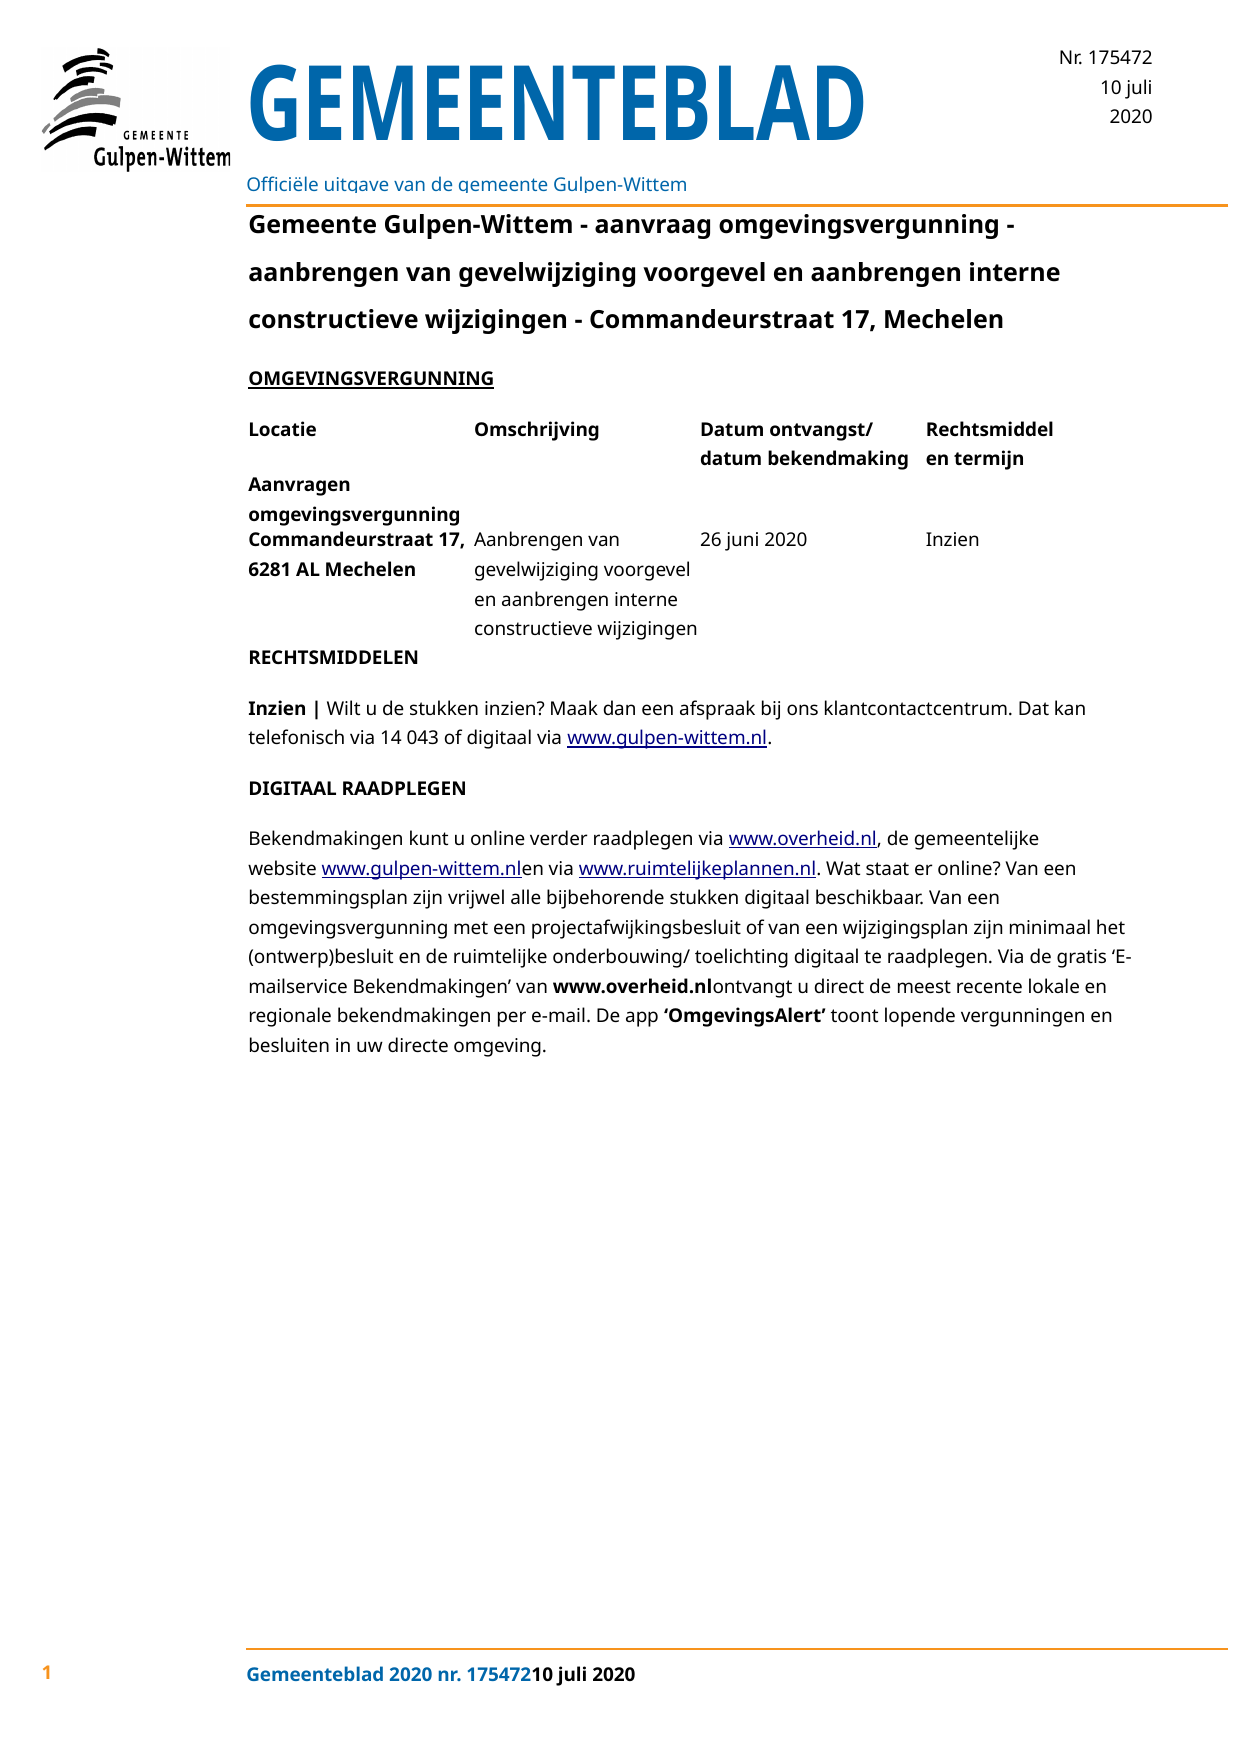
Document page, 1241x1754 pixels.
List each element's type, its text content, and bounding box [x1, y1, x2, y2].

table_header Datum ontvangst/ datum bekendmaking [700, 416, 926, 471]
table_cell Aanvragen omgevingsvergunning [248, 471, 474, 527]
table_cell [474, 471, 700, 527]
table_header Rechtsmiddel en termijn [926, 416, 1152, 471]
table_cell Commandeurstraat 17, 6281 AL Mechelen [248, 527, 474, 641]
text RECHTSMIDDELEN [248, 644, 1152, 670]
table_cell [700, 471, 926, 527]
text OMGEVINGSVERGUNNING [248, 366, 1152, 391]
table_cell Inzien [926, 527, 1152, 641]
table_header Omschrijving [474, 416, 700, 471]
table_cell [926, 471, 1152, 527]
picture [41, 47, 231, 172]
text Bekendmakingen kunt u online verder raadplegen via www.overheid.nl, de gemeentelijke website www.gulpen-wittem.nlen via www.ruimtelijkeplannen.nl. Wat staat er online? Van een bestemmingsplan zijn vrijwel alle bijbehorende stukken digitaal beschikbaar. Van een omgevingsvergunning met een projectafwijkingsbesluit of van een wijzigingsplan zijn minimaal het (ontwerp)besluit en de ruimtelijke onderbouwing/ toelichting digitaal te raadplegen. Via de gratis ‘E-mailservice Bekendmakingen’ van www.overheid.nlontvangt u direct de meest recente lokale en regionale bekendmakingen per e-mail. De app ‘OmgevingsAlert’ toont lopende vergunningen en besluiten in uw directe omgeving. [248, 825, 1152, 1058]
table_header Locatie [248, 416, 474, 471]
text Gemeente Gulpen-Wittem - aanvraag omgevingsvergunning - aanbrengen van gevelwijziging voorgevel en aanbrengen interne constructieve wijzigingen - Commandeurstraat 17, Mechelen [248, 207, 1152, 336]
text Inzien | Wilt u de stukken inzien? Maak dan een afspraak bij ons klantcontactcentrum. Dat kan telefonisch via 14 043 of digitaal via www.gulpen-wittem.nl. [248, 695, 1152, 750]
text DIGITAAL RAADPLEGEN [248, 775, 1152, 801]
table_cell 26 juni 2020 [700, 527, 926, 641]
table_cell Aanbrengen van gevelwijziging voorgevel en aanbrengen interne constructieve wijzigingen [474, 527, 700, 641]
